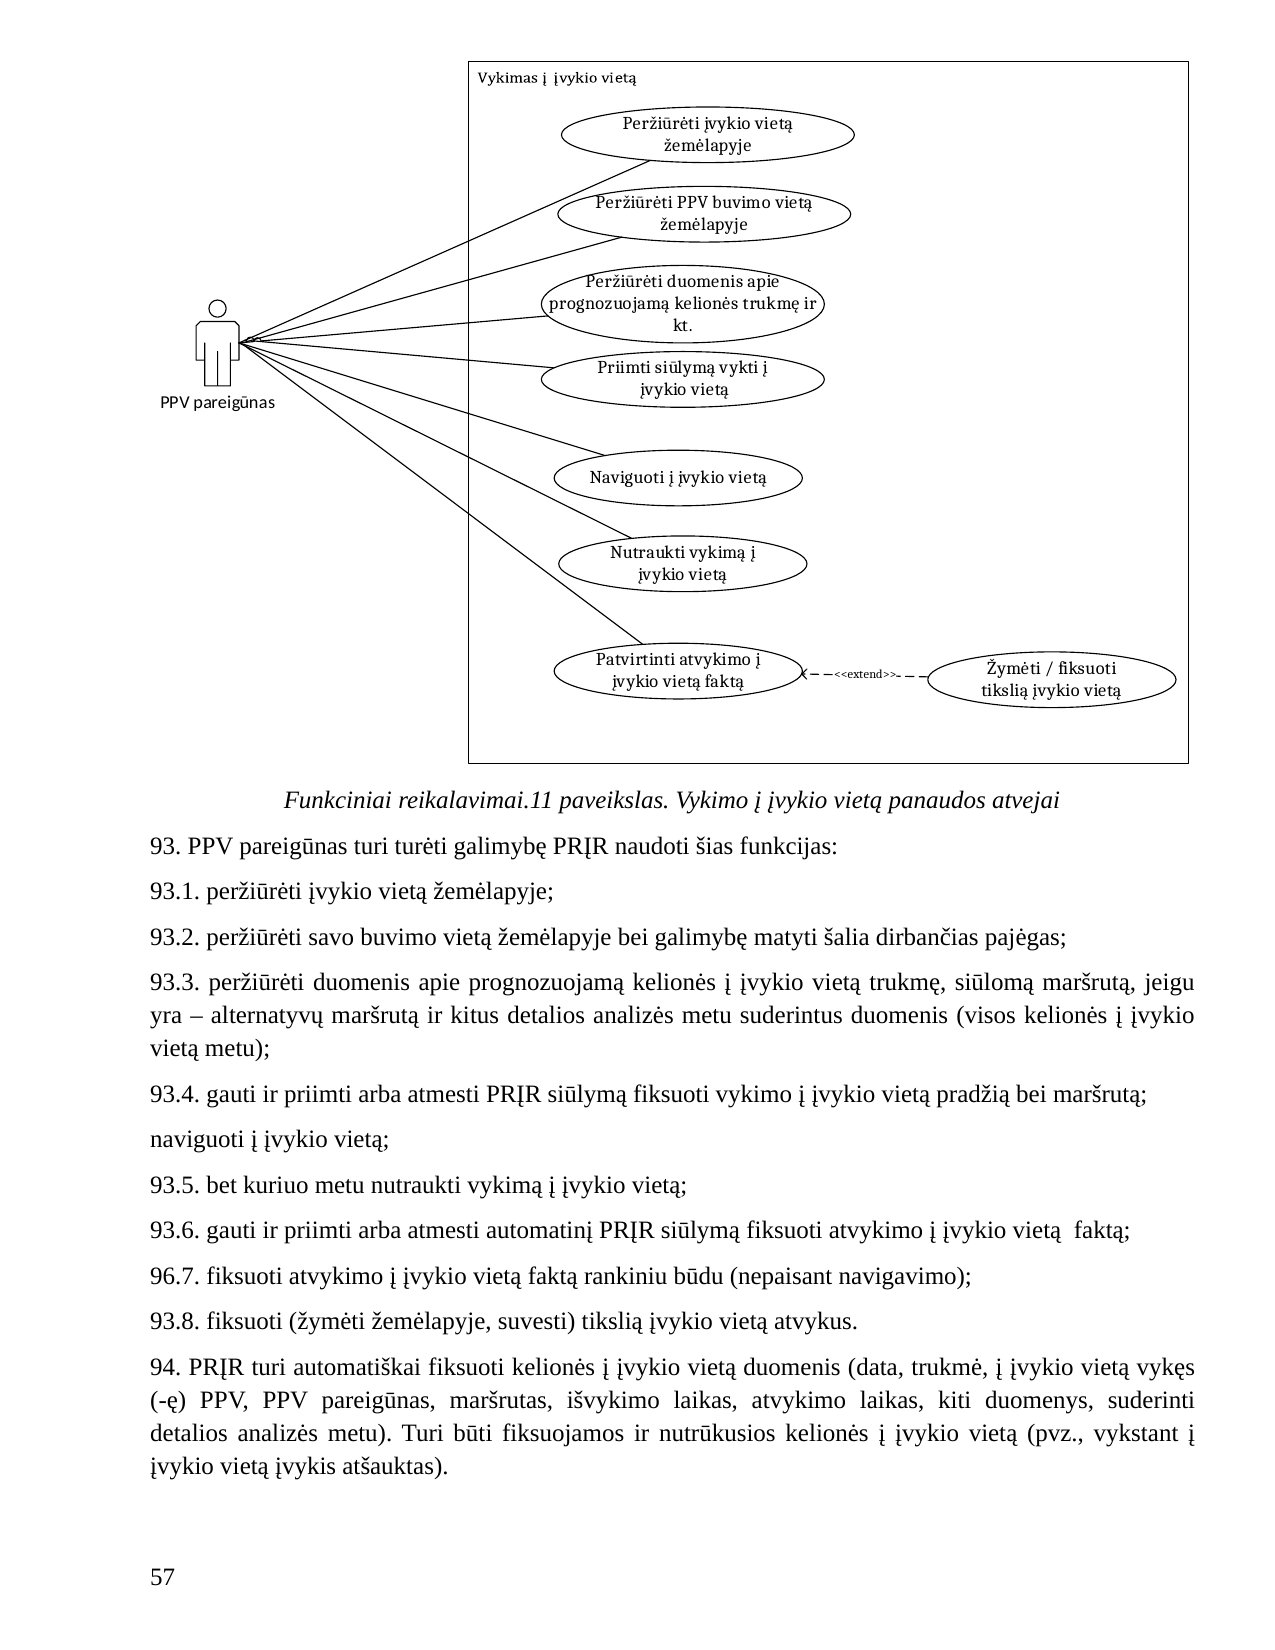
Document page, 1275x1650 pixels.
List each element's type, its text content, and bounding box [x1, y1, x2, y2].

text 93. PPV pareigūnas turi turėti galimybę PRĮR naudoti šias funkcijas: [150, 831, 1196, 859]
text 93.8. fiksuoti (žymėti žemėlapyje, suvesti) tikslią įvykio vietą atvykus. [150, 1306, 1196, 1335]
text naviguoti į įvykio vietą; [150, 1124, 1196, 1153]
text 93.3. peržiūrėti duomenis apie prognozuojamą kelionės į įvykio vietą trukmę, siūlomą maršrutą, jeigu yra – alternatyvų maršrutą ir kitus detalios analizės metu suderintus duomenis (visos kelionės į įvykio vietą metu); [150, 967, 1196, 1062]
text 93.5. bet kuriuo metu nutraukti vykimą į įvykio vietą; [150, 1170, 1196, 1199]
text 93.6. gauti ir priimti arba atmesti automatinį PRĮR siūlymą fiksuoti atvykimo į įvykio vietą faktą; [150, 1215, 1196, 1244]
text 93.1. peržiūrėti įvykio vietą žemėlapyje; [150, 876, 1196, 905]
text 96.7. fiksuoti atvykimo į įvykio vietą faktą rankiniu būdu (nepaisant navigavimo); [150, 1261, 1196, 1290]
text 94. PRĮR turi automatiškai fiksuoti kelionės į įvykio vietą duomenis (data, trukmė, į įvykio vietą vykęs (-ę) PPV, PPV pareigūnas, maršrutas, išvykimo laikas, atvykimo laikas, kiti duomenys, suderinti detalios analizės metu). Turi būti fiksuojamos ir nutrūkusios kelionės į įvykio vietą (pvz., vykstant į įvykio vietą įvykis atšauktas). [150, 1352, 1196, 1480]
text Funkciniai reikalavimai.11 paveikslas. Vykimo į įvykio vietą panaudos atvejai [150, 785, 1196, 814]
text 93.4. gauti ir priimti arba atmesti PRĮR siūlymą fiksuoti vykimo į įvykio vietą pradžią bei maršrutą; [150, 1079, 1196, 1108]
text 93.2. peržiūrėti savo buvimo vietą žemėlapyje bei galimybę matyti šalia dirbančias pajėgas; [150, 922, 1196, 951]
